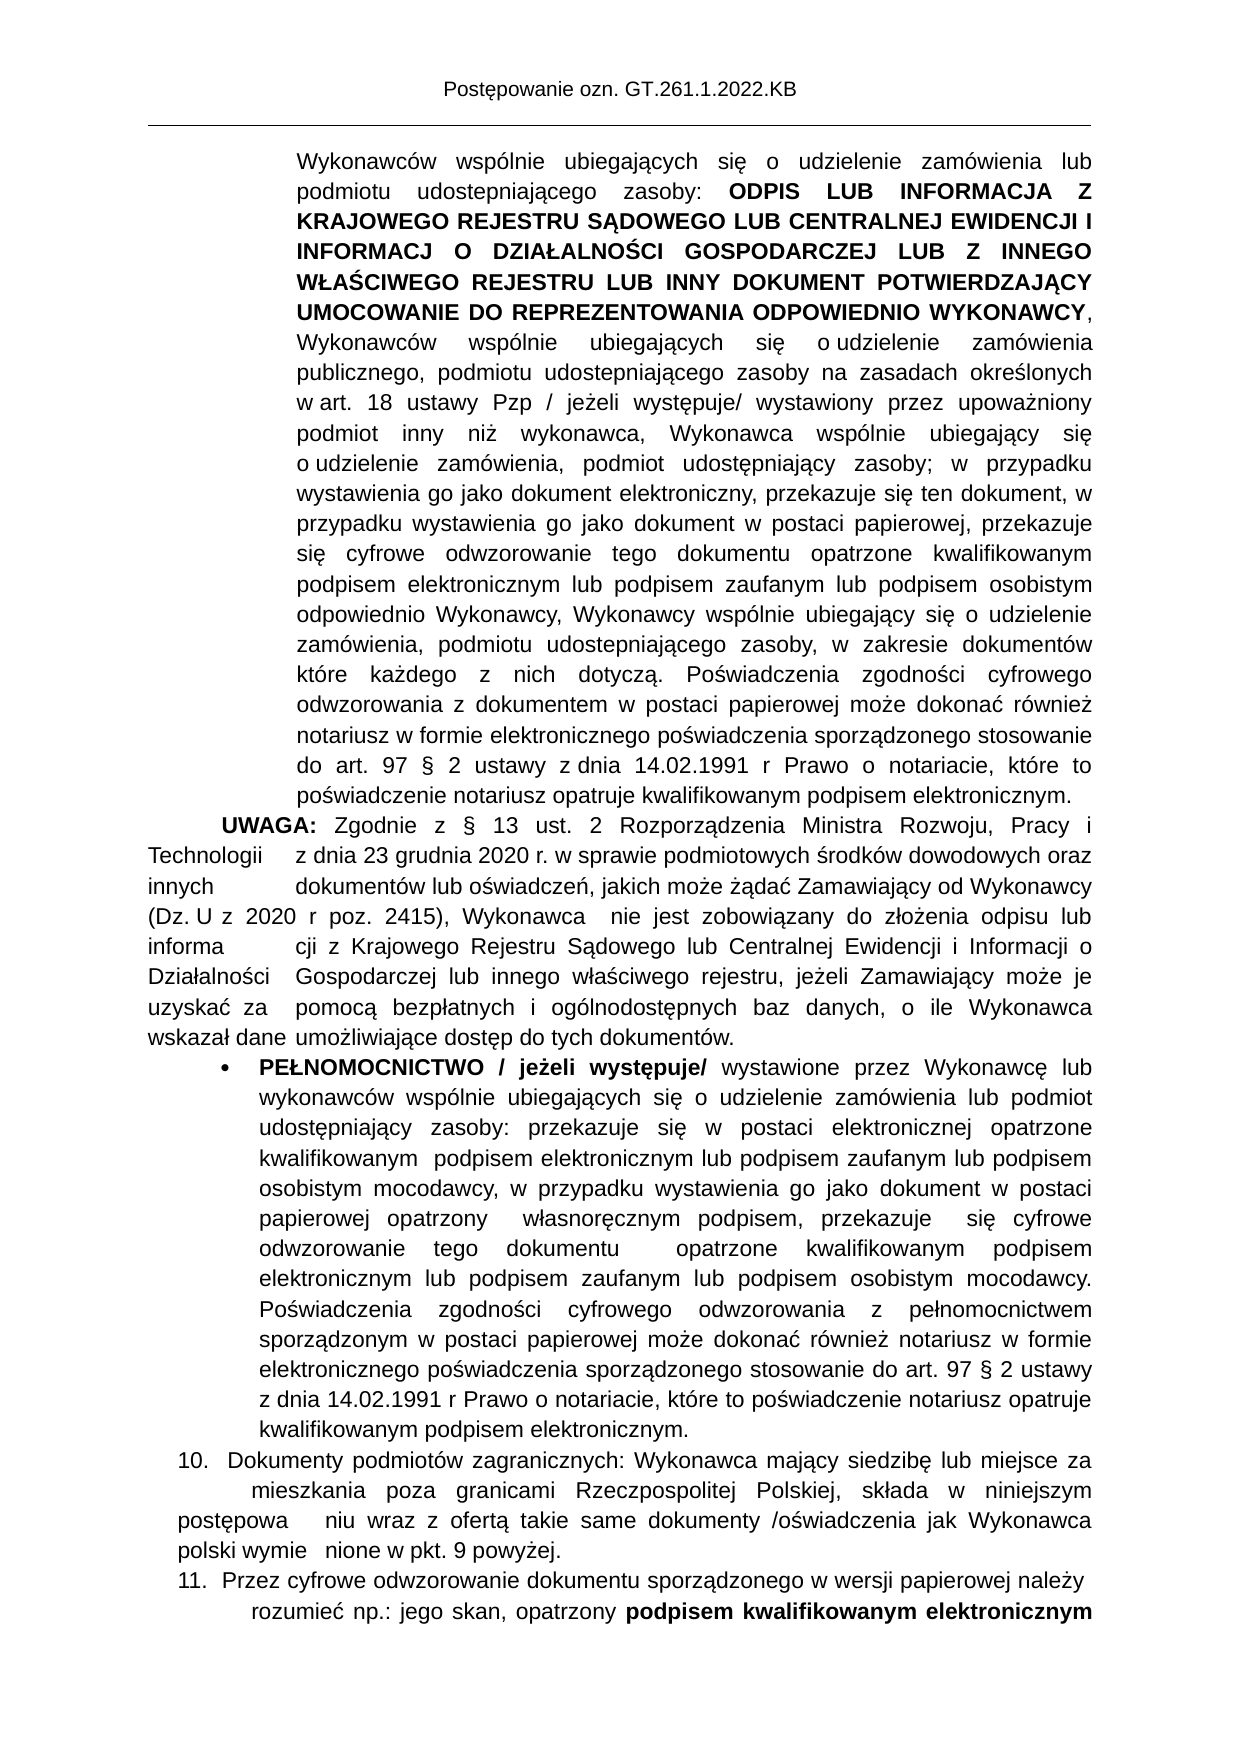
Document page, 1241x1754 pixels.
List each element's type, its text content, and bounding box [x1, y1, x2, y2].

text UWAGA: Zgodnie z § 13 ust. 2 Rozporządzenia Ministra Rozwoju, Pracy i Technologii z dnia 23 grudnia 2020 r. w sprawie podmiotowych środków dowodowych oraz innych dokumentów lub oświadczeń, jakich może żądać Zamawiający od Wykonawcy (Dz. U z 2020 r poz. 2415), Wykonawca nie jest zobowiązany do złożenia odpisu lub informa cji z Krajowego Rejestru Sądowego lub Centralnej Ewidencji i Informacji o Działalności Gospodarczej lub innego właściwego rejestru, jeżeli Zamawiający może je uzyskać za pomocą bezpłatnych i ogólnodostępnych baz danych, o ile Wykonawca wskazał dane umożliwiające dostęp do tych dokumentów. [148, 812, 1093, 1050]
text 10. Dokumenty podmiotów zagranicznych: Wykonawca mający siedzibę lub miejsce za mieszkania poza granicami Rzeczpospolitej Polskiej, składa w niniejszym postępowa niu wraz z ofertą takie same dokumenty /oświadczenia jak Wykonawca polski wymie nione w pkt. 9 powyżej. [177, 1447, 1093, 1563]
list Wykonawców wspólnie ubiegających się o udzielenie zamówienia lub podmiotu udostepniającego zasoby: ODPIS LUB INFORMACJA Z KRAJOWEGO REJESTRU SĄDOWEGO LUB CENTRALNEJ EWIDENCJI I INFORMACJ O DZIAŁALNOŚCI GOSPODARCZEJ LUB Z INNEGO WŁAŚCIWEGO REJESTRU LUB INNY DOKUMENT POTWIERDZAJĄCY UMOCOWANIE DO REPREZENTOWANIA ODPOWIEDNIO WYKONAWCY, Wykonawców wspólnie ubiegających się o udzielenie zamówienia publicznego, podmiotu udostepniającego zasoby na zasadach określonych w art. 18 ustawy Pzp / jeżeli występuje/ wystawiony przez upoważniony podmiot inny niż wykonawca, Wykonawca wspólnie ubiegający się o udzielenie zamówienia, podmiot udostępniający zasoby; w przypadku wystawienia go jako dokument elektroniczny, przekazuje się ten dokument, w przypadku wystawienia go jako dokument w postaci papierowej, przekazuje się cyfrowe odwzorowanie tego dokumentu opatrzone kwalifikowanym podpisem elektronicznym lub podpisem zaufanym lub podpisem osobistym odpowiednio Wykonawcy, Wykonawcy wspólnie ubiegający się o udzielenie zamówienia, podmiotu udostepniającego zasoby, w zakresie dokumentów które każdego z nich dotyczą. Poświadczenia zgodności cyfrowego odwzorowania z dokumentem w postaci papierowej może dokonać również notariusz w formie elektronicznego poświadczenia sporządzonego stosowanie do art. 97 § 2 ustawy z dnia 14.02.1991 r Prawo o notariacie, które to poświadczenie notariusz opatruje kwalifikowanym podpisem elektronicznym. [259, 148, 1093, 808]
list PEŁNOMOCNICTWO / jeżeli występuje/ wystawione przez Wykonawcę lub wykonawców wspólnie ubiegających się o udzielenie zamówienia lub podmiot udostępniający zasoby: przekazuje się w postaci elektronicznej opatrzone kwalifikowanym podpisem elektronicznym lub podpisem zaufanym lub podpisem osobistym mocodawcy, w przypadku wystawienia go jako dokument w postaci papierowej opatrzony własnoręcznym podpisem, przekazuje się cyfrowe odwzorowanie tego dokumentu opatrzone kwalifikowanym podpisem elektronicznym lub podpisem zaufanym lub podpisem osobistym mocodawcy. Poświadczenia zgodności cyfrowego odwzorowania z pełnomocnictwem sporządzonym w postaci papierowej może dokonać również notariusz w formie elektronicznego poświadczenia sporządzonego stosowanie do art. 97 § 2 ustawy z dnia 14.02.1991 r Prawo o notariacie, które to poświadczenie notariusz opatruje kwalifikowanym podpisem elektronicznym. [221, 1054, 1093, 1443]
text 11. Przez cyfrowe odwzorowanie dokumentu sporządzonego w wersji papierowej należy rozumieć np.: jego skan, opatrzony podpisem kwalifikowanym elektronicznym [177, 1567, 1093, 1624]
